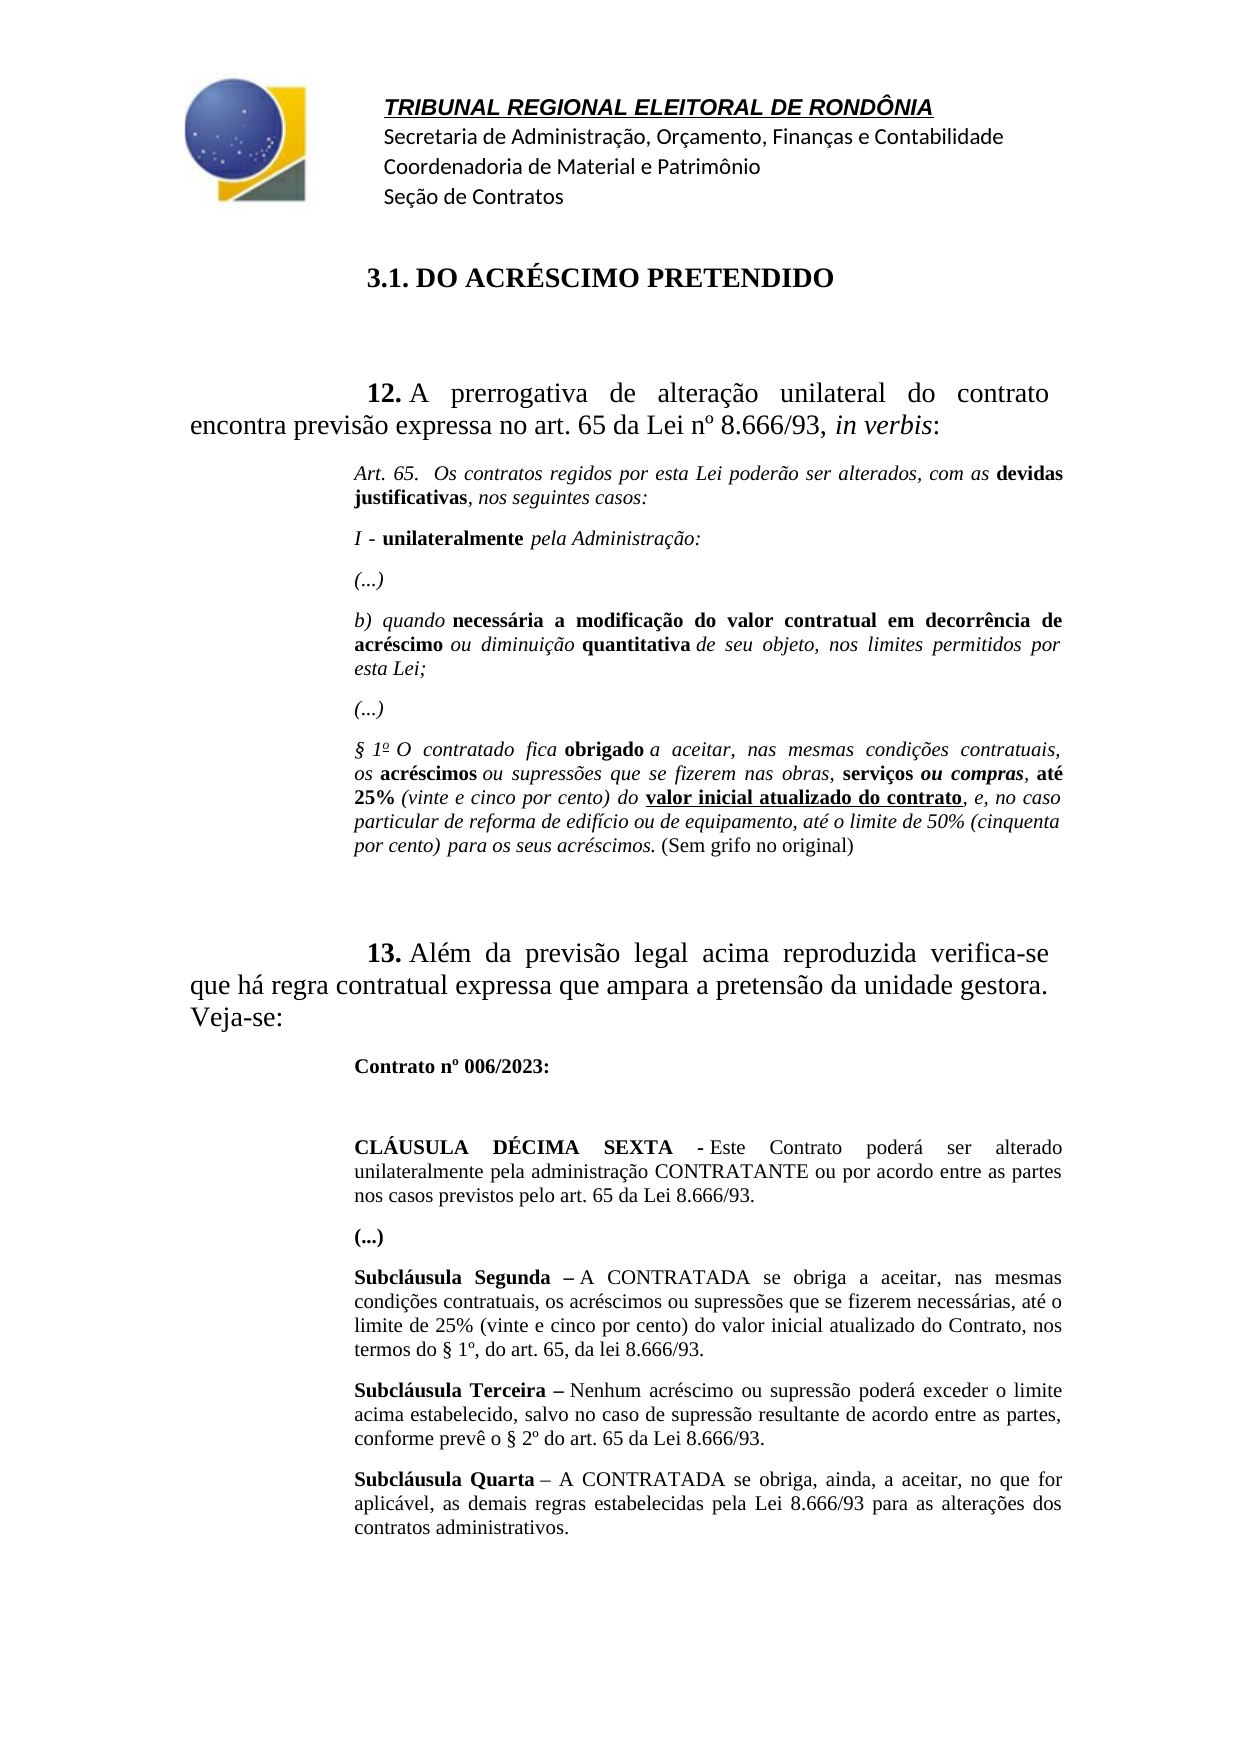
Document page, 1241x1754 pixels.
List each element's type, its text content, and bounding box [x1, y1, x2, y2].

text Contrato nº 006/2023: [354, 1054, 1063, 1078]
text (...) [354, 696, 1063, 720]
text 3.1. DO ACRÉSCIMO PRETENDIDO [190, 261, 1051, 293]
text b) quando necessária a modificação do valor contratual em decorrência de acréscimo ou diminuição quantitativa de seu objeto, nos limites permitidos por esta Lei; [354, 607, 1063, 680]
text 13. Além da previsão legal acima reproduzida verifica-se que há regra contratual expressa que ampara a pretensão da unidade gestora. Veja-se: [190, 936, 1051, 1033]
text I - unilateralmente pela Administração: [354, 526, 1063, 550]
text (...) [354, 1224, 1063, 1248]
text CLÁUSULA DÉCIMA SEXTA - Este Contrato poderá ser alterado unilateralmente pela administração CONTRATANTE ou por acordo entre as partes nos casos previstos pelo art. 65 da Lei 8.666/93. [354, 1135, 1063, 1207]
text Art. 65. Os contratos regidos por esta Lei poderão ser alterados, com as devidas justificativas, nos seguintes casos: [354, 461, 1063, 509]
text 12. A prerrogativa de alteração unilateral do contrato encontra previsão expressa no art. 65 da Lei nº 8.666/93, in verbis: [190, 376, 1051, 440]
text Subcláusula Quarta – A CONTRATADA se obriga, ainda, a aceitar, no que for aplicável, as demais regras estabelecidas pela Lei 8.666/93 para as alterações dos contratos administrativos. [354, 1466, 1063, 1539]
text § 1o O contratado fica obrigado a aceitar, nas mesmas condições contratuais, os acréscimos ou supressões que se fizerem nas obras, serviços ou compras, até 25% (vinte e cinco por cento) do valor inicial atualizado do contrato, e, no caso particular de reforma de edifício ou de equipamento, até o limite de 50% (cinquenta por cento) para os seus acréscimos. (Sem grifo no original) [354, 737, 1063, 857]
text Subcláusula Segunda – A CONTRATADA se obriga a aceitar, nas mesmas condições contratuais, os acréscimos ou supressões que se fizerem necessárias, até o limite de 25% (vinte e cinco por cento) do valor inicial atualizado do Contrato, nos termos do § 1º, do art. 65, da lei 8.666/93. [354, 1265, 1063, 1361]
text Subcláusula Terceira – Nenhum acréscimo ou supressão poderá exceder o limite acima estabelecido, salvo no caso de supressão resultante de acordo entre as partes, conforme prevê o § 2º do art. 65 da Lei 8.666/93. [354, 1378, 1063, 1450]
text (...) [354, 567, 1063, 591]
